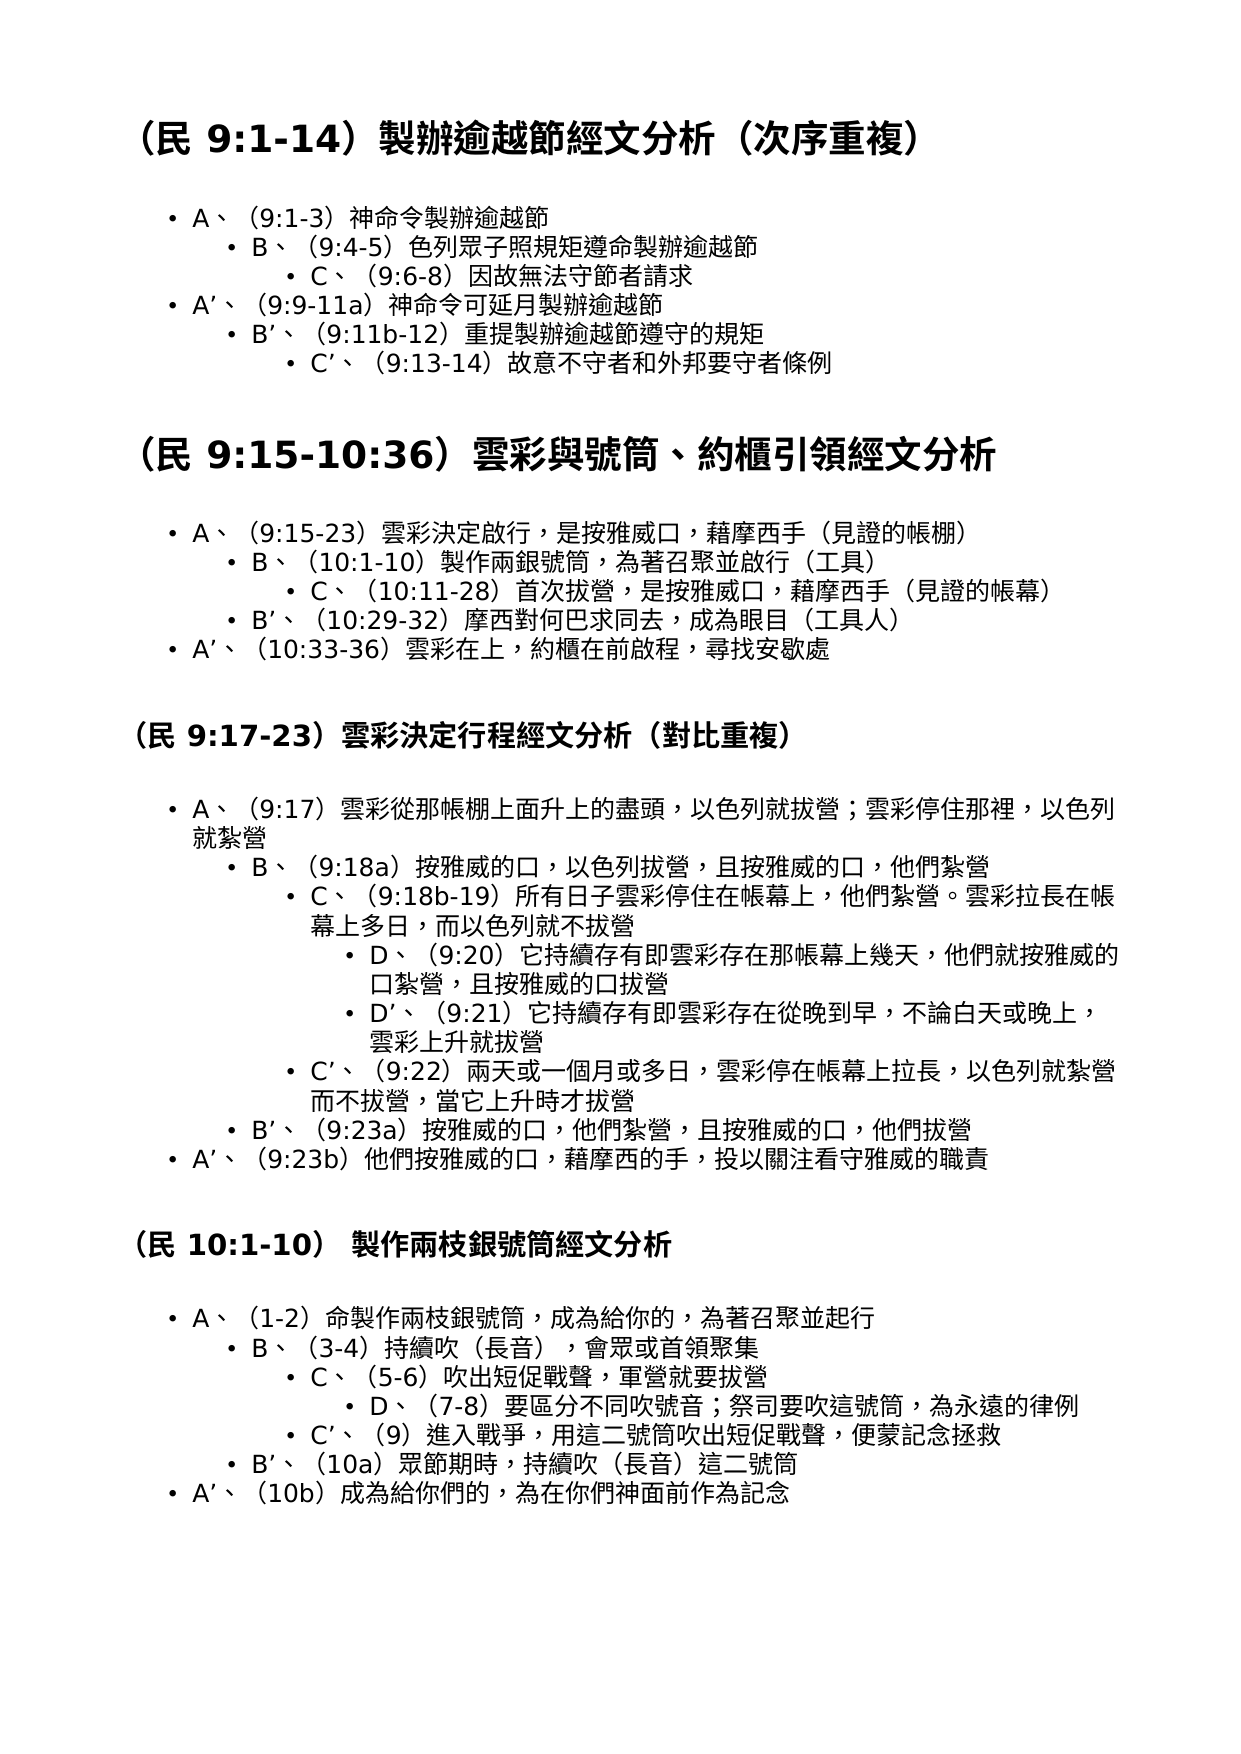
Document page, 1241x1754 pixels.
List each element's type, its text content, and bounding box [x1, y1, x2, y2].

list C’、（9:13-14）故意不守者和外邦要守者條例 [295, 349, 1122, 379]
list C’、（9:22）兩天或一個月或多日，雲彩停在帳幕上拉長，以色列就紮營而不拔營，當它上升時才拔營 [295, 1058, 1122, 1116]
list D、（9:20）它持續存有即雲彩存在那帳幕上幾天，他們就按雅威的口紮營，且按雅威的口拔營 [354, 941, 1122, 999]
list A’、（9:9-11a）神命令可延月製辦逾越節 [177, 291, 1122, 320]
list B、（10:1-10）製作兩銀號筒，為著召聚並啟行（工具） [236, 548, 1122, 577]
list C、（9:18b-19）所有日子雲彩停住在帳幕上，他們紮營。雲彩拉長在帳幕上多日，而以色列就不拔營 [295, 883, 1122, 941]
list B’、（10a）眾節期時，持續吹（長音）這二號筒 [236, 1451, 1122, 1480]
list C、（10:11-28）首次拔營，是按雅威口，藉摩西手（見證的帳幕） [295, 577, 1122, 606]
list A、（9:17）雲彩從那帳棚上面升上的盡頭，以色列就拔營；雲彩停住那裡，以色列就紮營 [177, 795, 1122, 853]
list C、（5-6）吹出短促戰聲，軍營就要拔營 [295, 1363, 1122, 1392]
subtitle （民 9:17-23）雲彩決定行程經文分析（對比重複） [118, 719, 1122, 753]
list A、（9:15-23）雲彩決定啟行，是按雅威口，藉摩西手（見證的帳棚） [177, 519, 1122, 548]
list B、（9:4-5）色列眾子照規矩遵命製辦逾越節 [236, 233, 1122, 262]
list D’、（9:21）它持續存有即雲彩存在從晚到早，不論白天或晚上，雲彩上升就拔營 [354, 999, 1122, 1058]
list C’、（9）進入戰爭，用這二號筒吹出短促戰聲，便蒙記念拯救 [295, 1421, 1122, 1451]
list A’、（10b）成為給你們的，為在你們神面前作為記念 [177, 1480, 1122, 1509]
list B’、（10:29-32）摩西對何巴求同去，成為眼目（工具人） [236, 606, 1122, 636]
list A、（9:1-3）神命令製辦逾越節 [177, 204, 1122, 233]
list B、（9:18a）按雅威的口，以色列拔營，且按雅威的口，他們紮營 [236, 853, 1122, 883]
list A、（1-2）命製作兩枝銀號筒，成為給你的，為著召聚並起行 [177, 1305, 1122, 1334]
subtitle （民 9:15-10:36）雲彩與號筒、約櫃引領經文分析 [118, 433, 1122, 477]
list B、（3-4）持續吹（長音），會眾或首領聚集 [236, 1334, 1122, 1363]
list A’、（10:33-36）雲彩在上，約櫃在前啟程，尋找安歇處 [177, 636, 1122, 665]
list D、（7-8）要區分不同吹號音；祭司要吹這號筒，為永遠的律例 [354, 1392, 1122, 1421]
subtitle （民 10:1-10） 製作兩枝銀號筒經文分析 [118, 1229, 1122, 1263]
subtitle （民 9:1-14）製辦逾越節經文分析（次序重複） [118, 118, 1122, 162]
list B’、（9:11b-12）重提製辦逾越節遵守的規矩 [236, 320, 1122, 349]
list C、（9:6-8）因故無法守節者請求 [295, 262, 1122, 291]
list A’、（9:23b）他們按雅威的口，藉摩西的手，投以關注看守雅威的職責 [177, 1145, 1122, 1174]
list B’、（9:23a）按雅威的口，他們紮營，且按雅威的口，他們拔營 [236, 1116, 1122, 1145]
